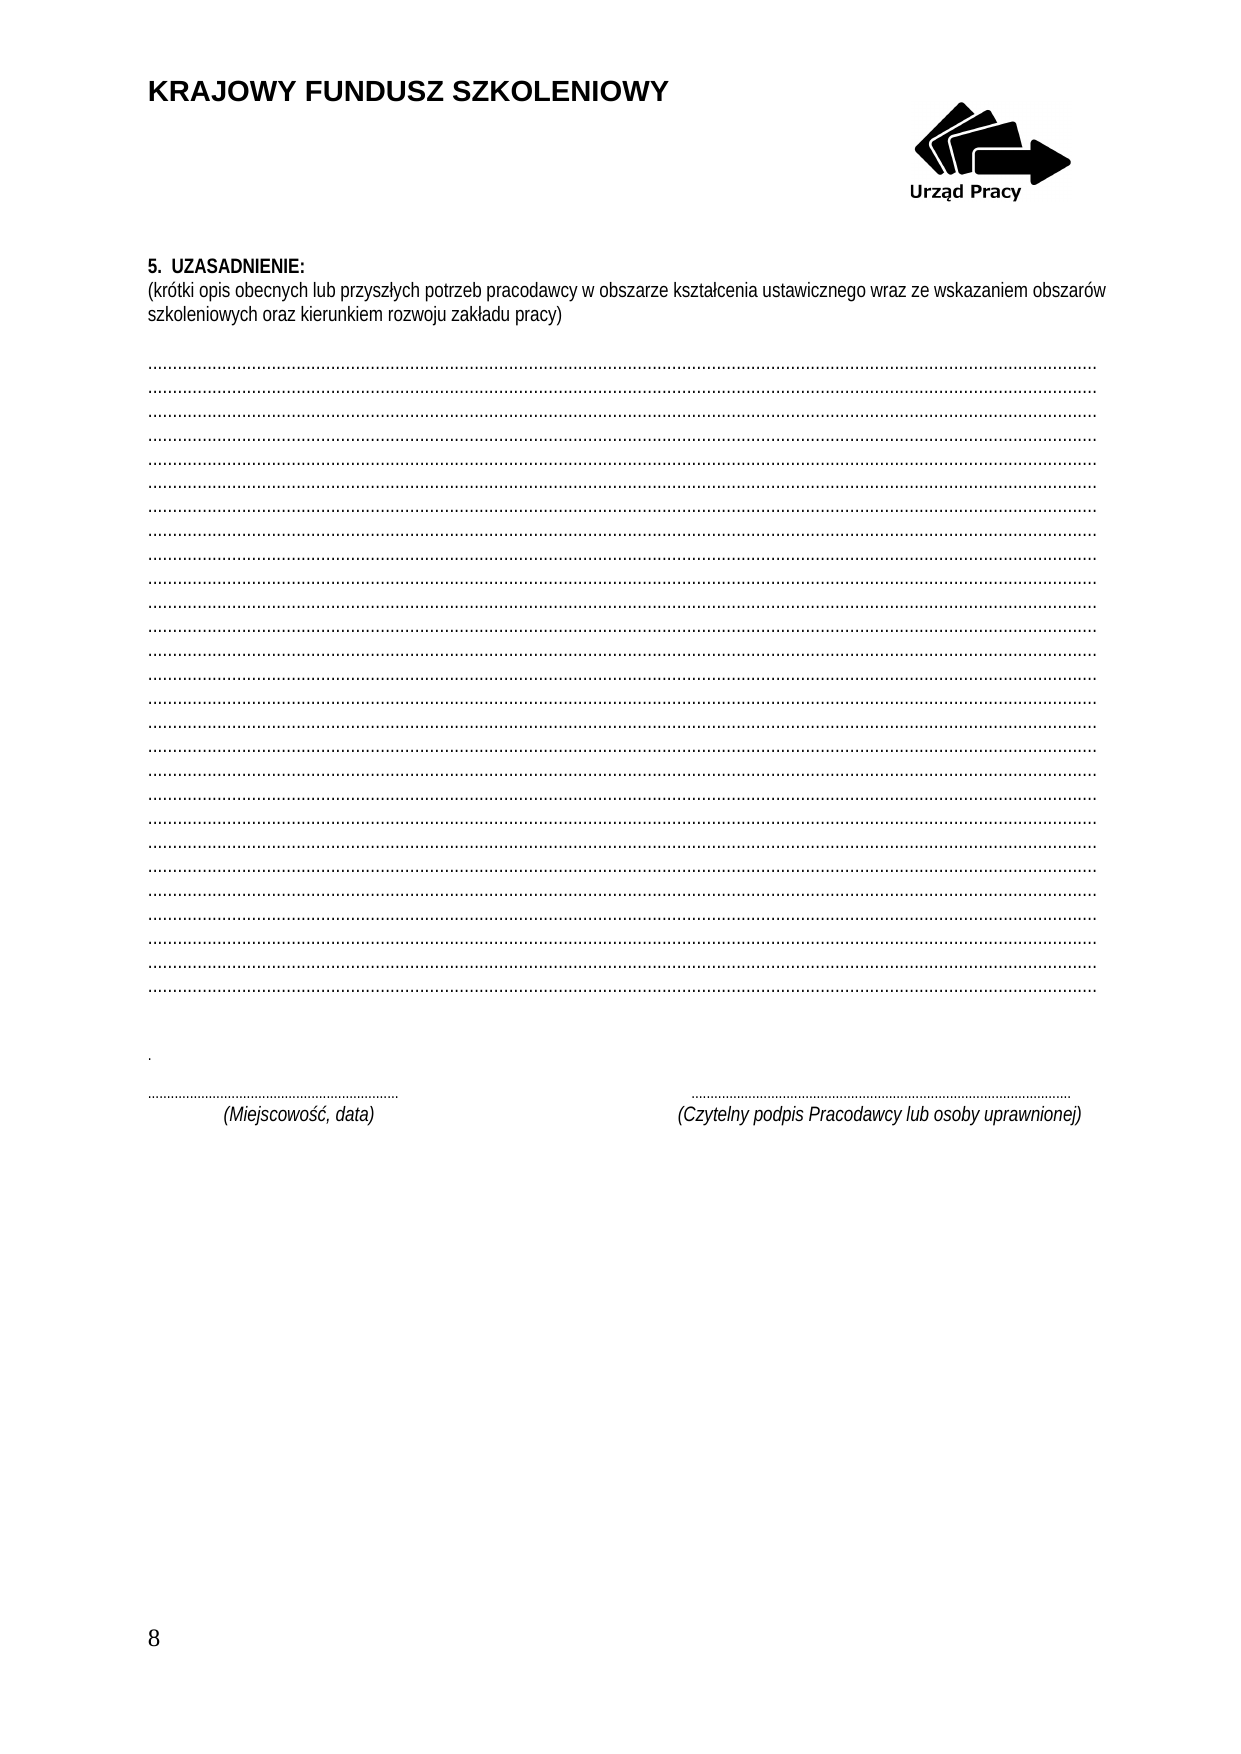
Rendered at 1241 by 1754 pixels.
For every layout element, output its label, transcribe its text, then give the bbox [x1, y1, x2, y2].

text ................................................................................................................................................................................................................................................................................................................................................................................................................................................................................................................................................................................................................................................................................................................................................................................................................................................................................................................................................................................................................................................................................................................................................................................................................................................................................................................................................................................................................................................................................................................................................................................................................................................................................................................................................................................................ [148, 350, 1103, 565]
text 5. UZASADNIENIE: [148, 254, 1093, 278]
text ................................................................................................................................................................................................................................................................................................................................................................................................................................................................................................................................................................................................................................................................................................................................................................................................................................................................................................................................................................................................................................................................................................................................................................................................................................................................................................................................................................................................................................................................................................................................................................................................................................................................................................................................................................................................ [148, 565, 1103, 781]
text .................................................................. .................................................................................................... [148, 1083, 1103, 1102]
text ................................................................................................................................................................................................................................................................................................................................................................................................................................................................................................................................................................................................................................................................................................................................................................................................................................................................................................................................................................................................................................................................................................................................................................................................................................................................................................................................................................................................................................................................................................................................................................................................................................................................................................................................................................................................ [148, 781, 1103, 997]
text (Miejscowość, data) (Czytelny podpis Pracodawcy lub osoby uprawnionej) [148, 1102, 1103, 1126]
text . [148, 1044, 1103, 1064]
text (krótki opis obecnych lub przyszłych potrzeb pracodawcy w obszarze kształcenia ustawicznego wraz ze wskazaniem obszarów szkoleniowych oraz kierunkiem rozwoju zakładu pracy) [148, 278, 1107, 326]
